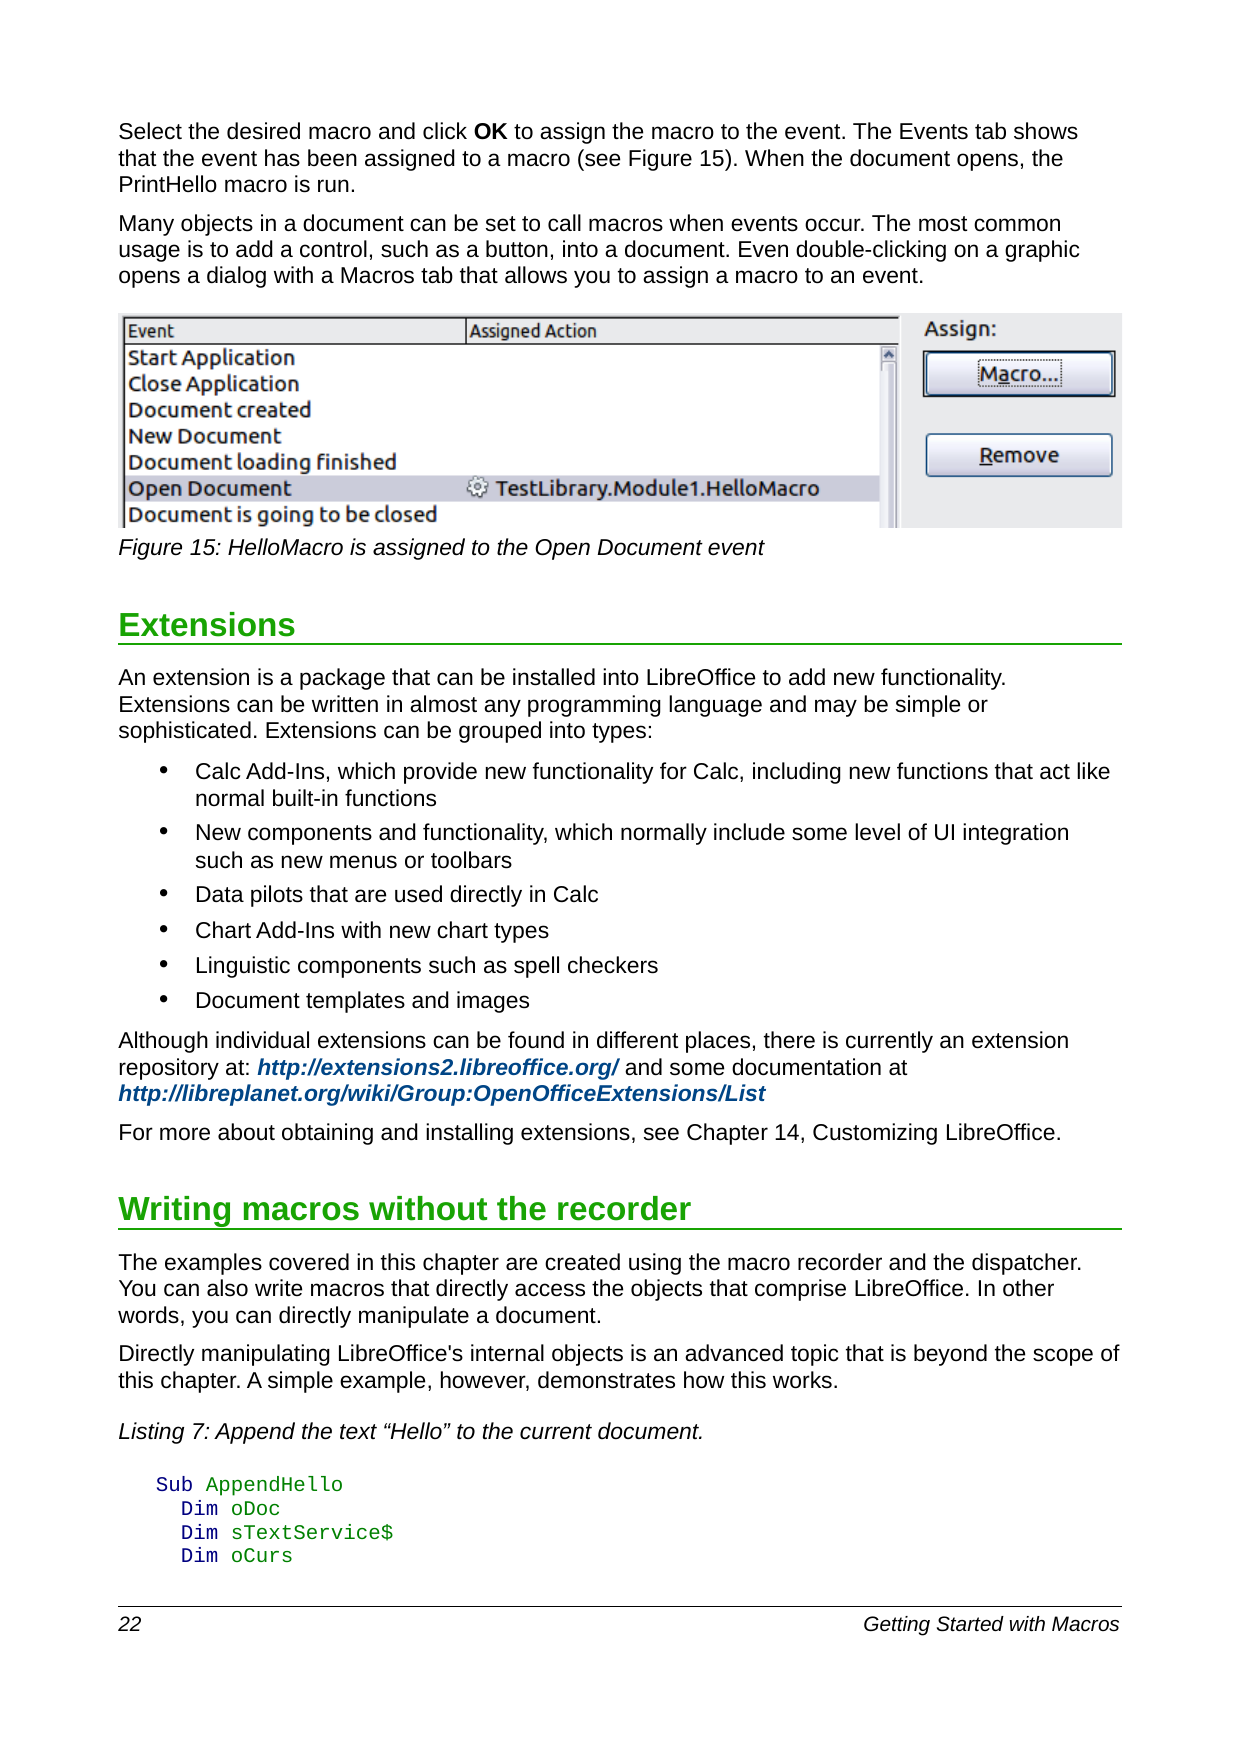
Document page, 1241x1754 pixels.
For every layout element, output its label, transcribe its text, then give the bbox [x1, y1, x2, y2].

list Document templates and images [156, 986, 1122, 1015]
picture [118, 313, 1123, 528]
list New components and functionality, which normally include some level of UI integration such as new menus or toolbars [156, 818, 1122, 873]
text Sub AppendHello [156, 1474, 1122, 1498]
list Chart Add-Ins with new chart types [156, 915, 1122, 944]
text For more about obtaining and installing extensions, see Chapter 14, Customizing LibreOffice. [118, 1119, 1122, 1145]
text Although individual extensions can be found in different places, there is currently an extension repository at: http://extensions2.libreoffice.org/ and some documentation at http://libreplanet.org/wiki/Group:OpenOfficeExtensions/List [118, 1027, 1122, 1106]
text Select the desired macro and click OK to assign the macro to the event. The Events tab shows that the event has been assigned to a macro (see Figure 15). When the document opens, the PrintHello macro is run. [118, 118, 1122, 197]
text Dim sTextService$ [156, 1522, 1122, 1545]
text Many objects in a document can be set to call macros when events occur. The most common usage is to add a control, such as a button, into a document. Even double-clicking on a graphic opens a dialog with a Macros tab that allows you to assign a macro to an event. [118, 210, 1122, 289]
subtitle Extensions [118, 605, 1122, 643]
text An extension is a package that can be installed into LibreOffice to add new functionality. Extensions can be written in almost any programming language and may be simple or sophisticated. Extensions can be grouped into types: [118, 664, 1122, 743]
text Directly manipulating LibreOffice's internal objects is an advanced topic that is beyond the scope of this chapter. A simple example, however, demonstrates how this works. [118, 1340, 1122, 1393]
list Calc Add-Ins, which provide new functionality for Calc, including new functions that act like normal built-in functions [156, 756, 1122, 811]
text Dim oDoc [156, 1498, 1122, 1522]
text Figure 15: HelloMacro is assigned to the Open Document event [118, 534, 1122, 561]
text Listing 7: Append the text “Hello” to the current document. [118, 1418, 1122, 1444]
subtitle Writing macros without the recorder [118, 1189, 1122, 1228]
list Data pilots that are used directly in Calc [156, 879, 1122, 908]
text The examples covered in this chapter are created using the macro recorder and the dispatcher. You can also write macros that directly access the objects that comprise LibreOffice. In other words, you can directly manipulate a document. [118, 1249, 1122, 1328]
list Linguistic components such as spell checkers [156, 950, 1122, 979]
text Dim oCurs [156, 1545, 1122, 1569]
